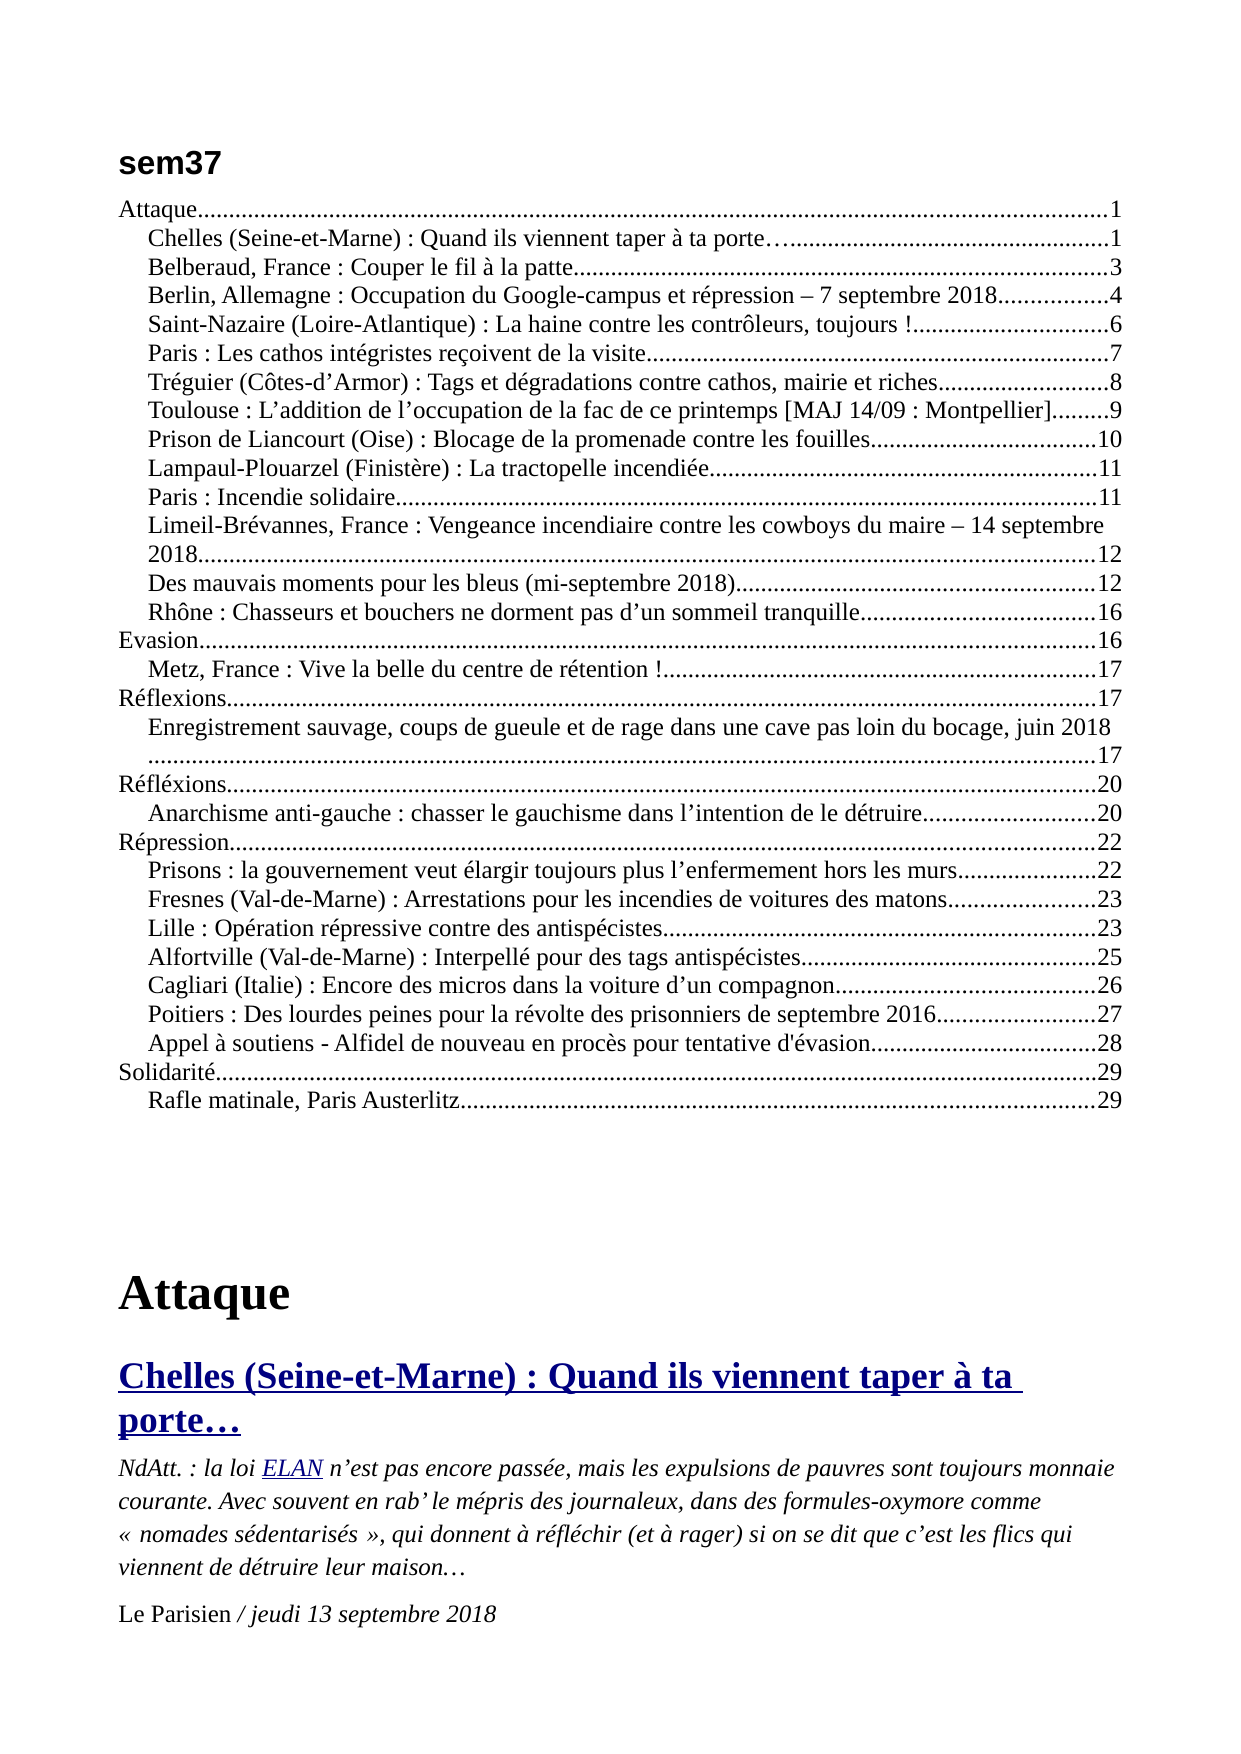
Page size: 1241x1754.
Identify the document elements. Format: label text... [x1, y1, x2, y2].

text Cagliari (Italie) : Encore des micros dans la voiture d’un compagnon 26 [148, 970, 1122, 999]
text Attaque 1 [118, 194, 1122, 223]
text Alfortville (Val-de-Marne) : Interpellé pour des tags antispécistes 25 [148, 942, 1122, 970]
text Limeil-Brévannes, France : Vengeance incendiaire contre les cowboys du maire – 14 septembre 2018 12 [148, 510, 1122, 568]
text Poitiers : Des lourdes peines pour la révolte des prisonniers de septembre 2016 27 [148, 999, 1122, 1028]
subtitle Attaque [118, 1263, 1122, 1321]
text Réflexions 17 [118, 683, 1122, 712]
text Lampaul-Plouarzel (Finistère) : La tractopelle incendiée 11 [148, 453, 1122, 482]
text Appel à soutiens - Alfidel de nouveau en procès pour tentative d'évasion 28 [148, 1028, 1122, 1057]
subtitle Chelles (Seine-et-Marne) : Quand ils viennent taper à ta porte… [118, 1354, 1122, 1440]
text Paris : Incendie solidaire 11 [148, 482, 1122, 510]
text Prison de Liancourt (Oise) : Blocage de la promenade contre les fouilles 10 [148, 424, 1122, 453]
text Tréguier (Côtes-d’Armor) : Tags et dégradations contre cathos, mairie et riches 8 [148, 367, 1122, 395]
text Paris : Les cathos intégristes reçoivent de la visite 7 [148, 338, 1122, 367]
text Anarchisme anti-gauche : chasser le gauchisme dans l’intention de le détruire 20 [148, 798, 1122, 827]
text Enregistrement sauvage, coups de gueule et de rage dans une cave pas loin du bocage, juin 2018 17 [148, 712, 1122, 769]
text Metz, France : Vive la belle du centre de rétention ! 17 [148, 654, 1122, 683]
text Evasion 16 [118, 625, 1122, 654]
text Rhône : Chasseurs et bouchers ne dorment pas d’un sommeil tranquille 16 [148, 597, 1122, 625]
text NdAtt. : la loi ELAN n’est pas encore passée, mais les expulsions de pauvres sont toujours monnaie courante. Avec souvent en rab’ le mépris des journaleux, dans des formules-oxymore comme « nomades sédentarisés », qui donnent à réfléchir (et à rager) si on se dit que c’est les flics qui viennent de détruire leur maison… [118, 1453, 1122, 1581]
text Des mauvais moments pour les bleus (mi-septembre 2018) 12 [148, 568, 1122, 597]
text Prisons : la gouvernement veut élargir toujours plus l’enfermement hors les murs 22 [148, 855, 1122, 884]
text Belberaud, France : Couper le fil à la patte 3 [148, 252, 1122, 280]
text Lille : Opération répressive contre des antispécistes 23 [148, 913, 1122, 942]
text Solidarité 29 [118, 1057, 1122, 1085]
text Rafle matinale, Paris Austerlitz 29 [148, 1085, 1122, 1114]
text Berlin, Allemagne : Occupation du Google-campus et répression – 7 septembre 2018 4 [148, 280, 1122, 309]
text Saint-Nazaire (Loire-Atlantique) : La haine contre les contrôleurs, toujours ! 6 [148, 309, 1122, 338]
text Répression 22 [118, 827, 1122, 855]
text Toulouse : L’addition de l’occupation de la fac de ce printemps [MAJ 14/09 : Montpellier] 9 [148, 395, 1122, 424]
subtitle sem37 [118, 143, 1122, 182]
text Fresnes (Val-de-Marne) : Arrestations pour les incendies de voitures des matons 23 [148, 884, 1122, 913]
text Le Parisien / jeudi 13 septembre 2018 [118, 1599, 1122, 1628]
text Chelles (Seine-et-Marne) : Quand ils viennent taper à ta porte… 1 [148, 223, 1122, 252]
text Réfléxions 20 [118, 769, 1122, 798]
